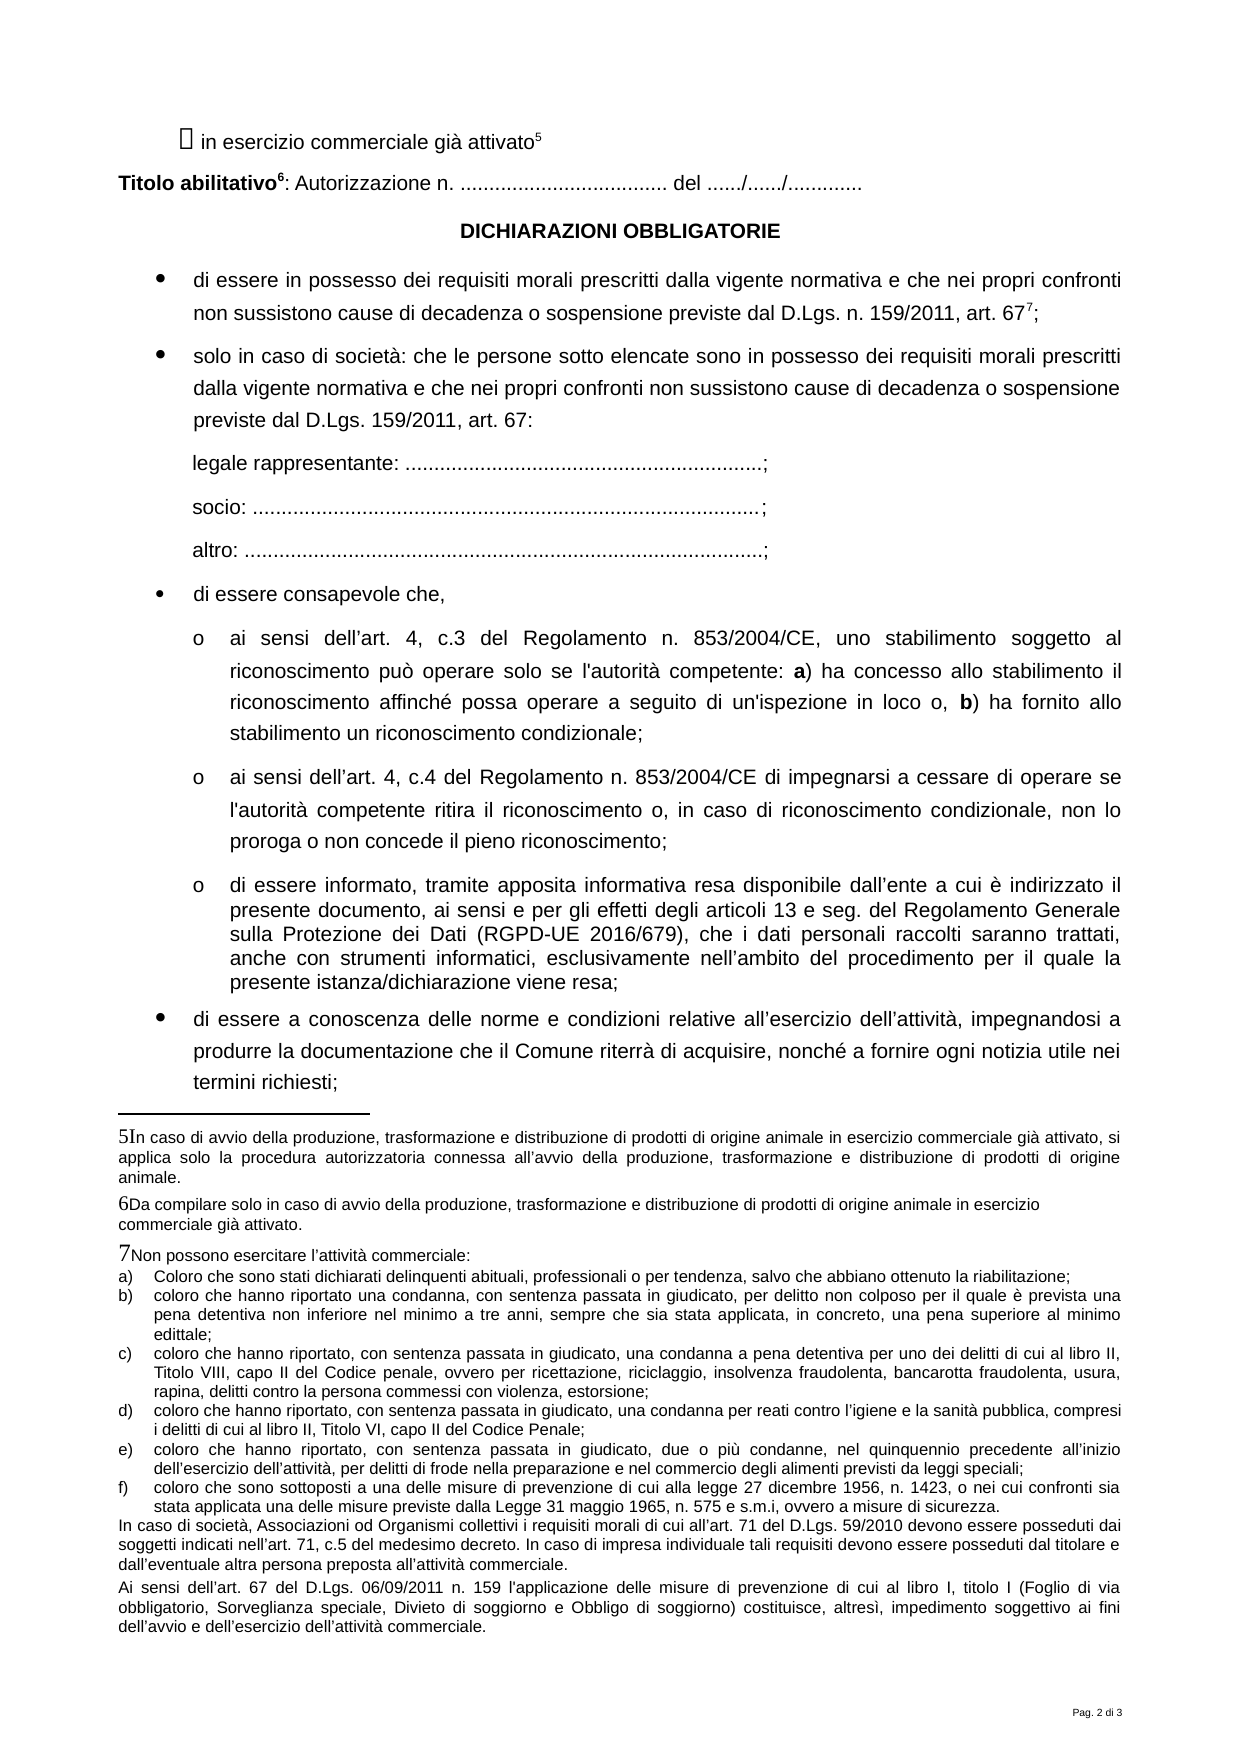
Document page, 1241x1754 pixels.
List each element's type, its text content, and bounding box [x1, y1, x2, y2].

text socio: ........................................................................................; [192, 495, 1122, 519]
text  in esercizio commerciale già attivato [177, 118, 1122, 158]
list di essere informato, tramite apposita informativa resa disponibile dall’ente a cui è indirizzato il presente documento, ai sensi e per gli effetti degli articoli 13 e seg. del Regolamento Generale sulla Protezione dei Dati (RGPD-UE 2016/679), che i dati personali raccolti saranno trattati, anche con strumenti informatici, esclusivamente nell’ambito del procedimento per il quale la presente istanza/dichiarazione viene resa; [192, 872, 1122, 994]
list ai sensi dell’art. 4, c.4 del Regolamento n. 853/2004/CE di impegnarsi a cessare di operare se l'autorità competente ritira il riconoscimento o, in caso di riconoscimento condizionale, non lo proroga o non concede il pieno riconoscimento; [192, 765, 1122, 853]
text Da compilare solo in caso di avvio della produzione, trasformazione e distribuzione di prodotti di origine animale in esercizio commerciale già attivato. [118, 1191, 1122, 1234]
list coloro che hanno riportato, con sentenza passata in giudicato, una condanna per reati contro l’igiene e la sanità pubblica, compresi i delitti di cui al libro II, Titolo VI, capo II del Codice Penale; [118, 1401, 1122, 1439]
list coloro che hanno riportato una condanna, con sentenza passata in giudicato, per delitto non colposo per il quale è prevista una pena detentiva non inferiore nel minimo a tre anni, sempre che sia stata applicata, in concreto, una pena superiore al minimo edittale; [118, 1286, 1122, 1343]
text Titolo abilitativo: Autorizzazione n. .................................... del ....../....../............. [118, 170, 1122, 194]
text DICHIARAZIONI OBBLIGATORIE [118, 219, 1122, 243]
list coloro che hanno riportato, con sentenza passata in giudicato, due o più condanne, nel quinquennio precedente all’inizio dell’esercizio dell’attività, per delitti di frode nella preparazione e nel commercio degli alimenti previsti da leggi speciali; [118, 1439, 1122, 1478]
list coloro che hanno riportato, con sentenza passata in giudicato, una condanna a pena detentiva per uno dei delitti di cui al libro II, Titolo VIII, capo II del Codice penale, ovvero per ricettazione, riciclaggio, insolvenza fraudolenta, bancarotta fraudolenta, usura, rapina, delitti contro la persona commessi con violenza, estorsione; [118, 1343, 1122, 1401]
list di essere a conoscenza delle norme e condizioni relative all’esercizio dell’attività, impegnandosi a produrre la documentazione che il Comune riterrà di acquisire, nonché a fornire ogni notizia utile nei termini richiesti; [156, 1007, 1122, 1094]
list ai sensi dell’art. 4, c.3 del Regolamento n. 853/2004/CE, uno stabilimento soggetto al riconoscimento può operare solo se l'autorità competente: a) ha concesso allo stabilimento il riconoscimento affinché possa operare a seguito di un'ispezione in loco o, b) ha fornito allo stabilimento un riconoscimento condizionale; [192, 626, 1122, 745]
list Ai sensi dell’art. 67 del D.Lgs. 06/09/2011 n. 159 l'applicazione delle misure di prevenzione di cui al libro I, titolo I (Foglio di via obbligatorio, Sorveglianza speciale, Divieto di soggiorno e Obbligo di soggiorno) costituisce, altresì, impedimento soggettivo ai fini dell’avvio e dell’esercizio dell’attività commerciale. [118, 1578, 1122, 1636]
text In caso di avvio della produzione, trasformazione e distribuzione di prodotti di origine animale in esercizio commerciale già attivato, si applica solo la procedura autorizzatoria connessa all’avvio della produzione, trasformazione e distribuzione di prodotti di origine animale. [118, 1124, 1122, 1187]
list coloro che sono sottoposti a una delle misure di prevenzione di cui alla legge 27 dicembre 1956, n. 1423, o nei cui confronti sia stata applicata una delle misure previste dalla Legge 31 maggio 1965, n. 575 e s.m.i, ovvero a misure di sicurezza. [118, 1478, 1122, 1516]
list In caso di società, Associazioni od Organismi collettivi i requisiti morali di cui all’art. 71 del D.Lgs. 59/2010 devono essere posseduti dai soggetti indicati nell’art. 71, c.5 del medesimo decreto. In caso di impresa individuale tali requisiti devono essere posseduti dal titolare e dall’eventuale altra persona preposta all’attività commerciale. [118, 1516, 1122, 1573]
list solo in caso di società: che le persone sotto elencate sono in possesso dei requisiti morali prescritti dalla vigente normativa e che nei propri confronti non sussistono cause di decadenza o sospensione previste dal D.Lgs. 159/2011, art. 67: [156, 344, 1122, 431]
list Coloro che sono stati dichiarati delinquenti abituali, professionali o per tendenza, salvo che abbiano ottenuto la riabilitazione; [118, 1267, 1122, 1286]
list Non possono esercitare l’attività commerciale: [118, 1238, 1122, 1267]
text altro: ..........................................................................................; [192, 538, 1122, 562]
list di essere consapevole che, [156, 582, 1122, 606]
text legale rappresentante: ..............................................................; [192, 451, 1122, 475]
list di essere in possesso dei requisiti morali prescritti dalla vigente normativa e che nei propri confronti non sussistono cause di decadenza o sospensione previste dal D.Lgs. n. 159/2011, art. 67; [156, 268, 1122, 324]
